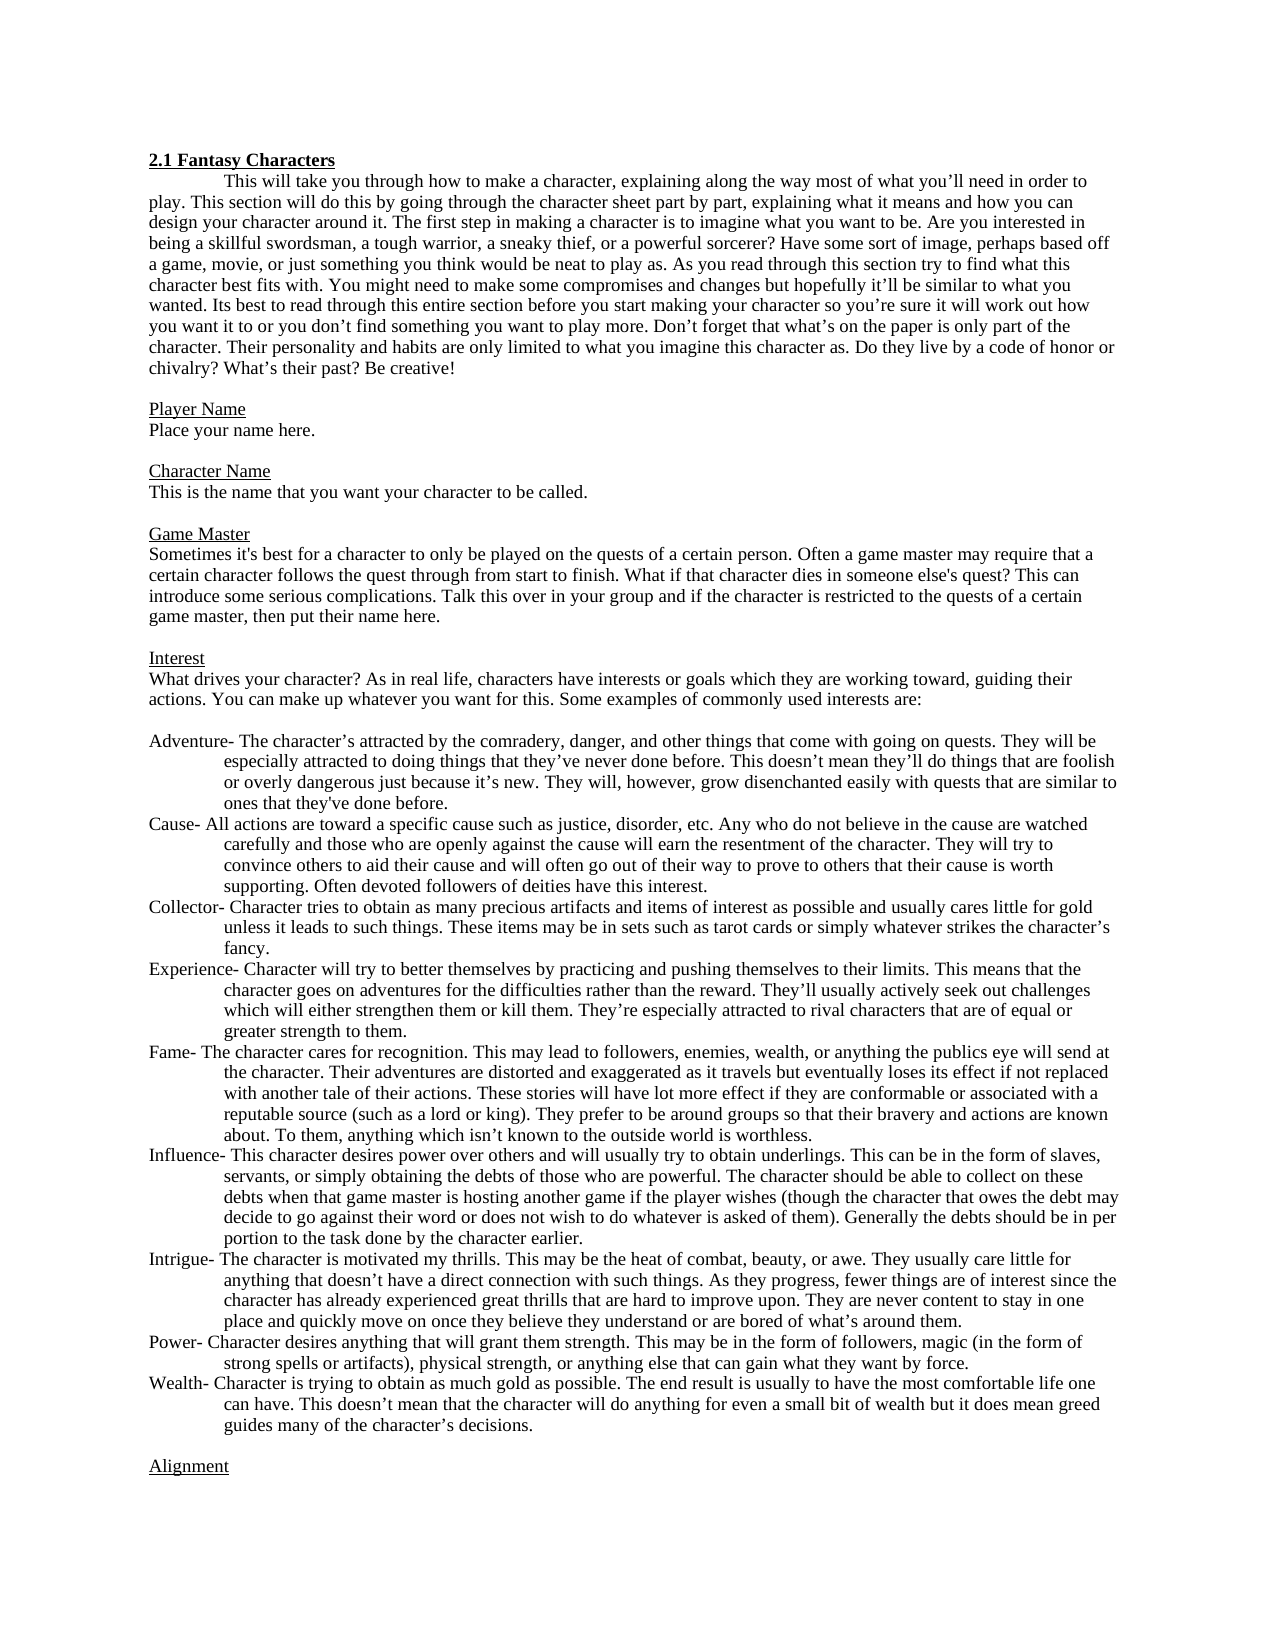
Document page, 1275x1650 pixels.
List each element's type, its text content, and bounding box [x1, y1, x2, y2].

text Game Master [148, 523, 1122, 544]
text Wealth- Character is trying to obtain as much gold as possible. The end result is usually to have the most comfortable life one can have. This doesn’t mean that the character will do anything for even a small bit of wealth but it does mean greed guides many of the character’s decisions. [148, 1373, 1122, 1435]
text Influence- This character desires power over others and will usually try to obtain underlings. This can be in the form of slaves, servants, or simply obtaining the debts of those who are powerful. The character should be able to collect on these debts when that game master is hosting another game if the player wishes (though the character that owes the debt may decide to go against their word or does not wish to do whatever is asked of them). Generally the debts should be in per portion to the task done by the character earlier. [148, 1145, 1122, 1249]
text Character Name [148, 461, 1122, 482]
text Place your name here. [148, 419, 1122, 440]
text Alignment [148, 1456, 1122, 1477]
text What drives your character? As in real life, characters have interests or goals which they are working toward, guiding their actions. You can make up whatever you want for this. Some examples of commonly used interests are: [148, 668, 1122, 710]
text Sometimes it's best for a character to only be played on the quests of a certain person. Often a game master may require that a certain character follows the quest through from start to finish. What if that character dies in someone else's quest? This can introduce some serious complications. Talk this over in your group and if the character is restricted to the quests of a certain game master, then put their name here. [148, 544, 1122, 627]
text Intrigue- The character is motivated my thrills. This may be the heat of combat, beauty, or awe. They usually care little for anything that doesn’t have a direct connection with such things. As they progress, fewer things are of interest since the character has already experienced great thrills that are hard to improve upon. They are never content to stay in one place and quickly move on once they believe they understand or are bored of what’s around them. [148, 1249, 1122, 1332]
text Player Name [148, 399, 1122, 419]
text Power- Character desires anything that will grant them strength. This may be in the form of followers, magic (in the form of strong spells or artifacts), physical strength, or anything else that can gain what they want by force. [148, 1332, 1122, 1373]
text Adventure- The character’s attracted by the comradery, danger, and other things that come with going on quests. They will be especially attracted to doing things that they’ve never done before. This doesn’t mean they’ll do things that are foolish or overly dangerous just because it’s new. They will, however, grow disenchanted easily with quests that are similar to ones that they've done before. [148, 730, 1122, 813]
text Experience- Character will try to better themselves by practicing and pushing themselves to their limits. This means that the character goes on adventures for the difficulties rather than the reward. They’ll usually actively seek out challenges which will either strengthen them or kill them. They’re especially attracted to rival characters that are of equal or greater strength to them. [148, 958, 1122, 1041]
text Cause- All actions are toward a specific cause such as justice, disorder, etc. Any who do not believe in the cause are watched carefully and those who are openly against the cause will earn the resentment of the character. They will try to convince others to aid their cause and will often go out of their way to prove to others that their cause is worth supporting. Often devoted followers of deities have this interest. [148, 813, 1122, 896]
text Interest [148, 647, 1122, 668]
text This is the name that you want your character to be called. [148, 482, 1122, 502]
text 2.1 Fantasy Characters [148, 150, 1122, 171]
text Fame- The character cares for recognition. This may lead to followers, enemies, wealth, or anything the publics eye will send at the character. Their adventures are distorted and exaggerated as it travels but eventually loses its effect if not replaced with another tale of their actions. These stories will have lot more effect if they are conformable or associated with a reputable source (such as a lord or king). They prefer to be around groups so that their bravery and actions are known about. To them, anything which isn’t known to the outside world is worthless. [148, 1041, 1122, 1145]
text This will take you through how to make a character, explaining along the way most of what you’ll need in order to play. This section will do this by going through the character sheet part by part, explaining what it means and how you can design your character around it. The first step in making a character is to imagine what you want to be. Are you interested in being a skillful swordsman, a tough warrior, a sneaky thief, or a powerful sorcerer? Have some sort of image, perhaps based off a game, movie, or just something you think would be neat to play as. As you read through this section try to find what this character best fits with. You might need to make some compromises and changes but hopefully it’ll be similar to what you wanted. Its best to read through this entire section before you start making your character so you’re sure it will work out how you want it to or you don’t find something you want to play more. Don’t forget that what’s on the paper is only part of the character. Their personality and habits are only limited to what you imagine this character as. Do they live by a code of honor or chivalry? What’s their past? Be creative! [148, 171, 1122, 378]
text Collector- Character tries to obtain as many precious artifacts and items of interest as possible and usually cares little for gold unless it leads to such things. These items may be in sets such as tarot cards or simply whatever strikes the character’s fancy. [148, 896, 1122, 958]
